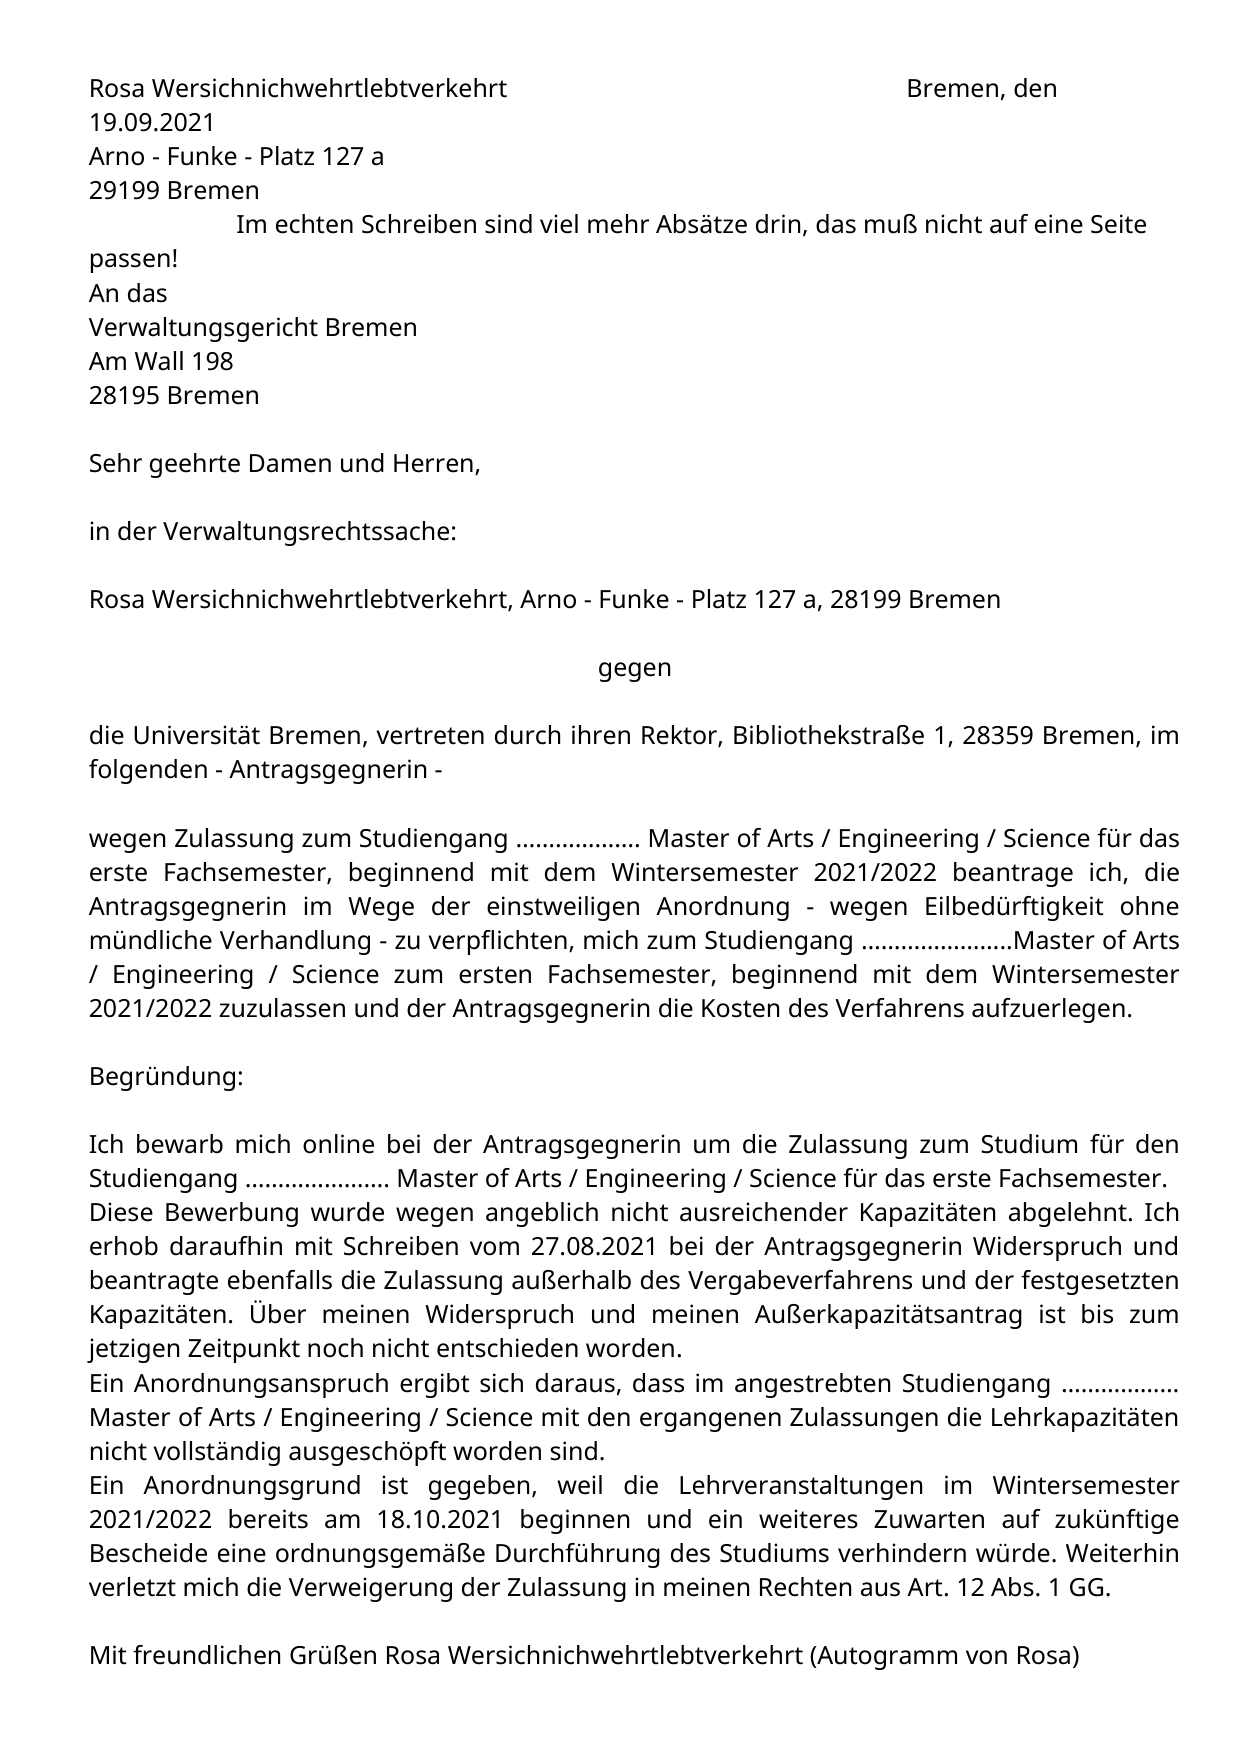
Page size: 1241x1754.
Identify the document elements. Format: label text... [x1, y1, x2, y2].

text Sehr geehrte Damen und Herren, [88, 446, 1181, 479]
text in der Verwaltungsrechtssache: [88, 514, 1181, 548]
text die Universität Bremen, vertreten durch ihren Rektor, Bibliothekstraße 1, 28359 Bremen, im folgenden - Antragsgegnerin - [88, 718, 1181, 786]
text Verwaltungsgericht Bremen [88, 309, 1181, 343]
text Ein Anordnungsgrund ist gegeben, weil die Lehrveranstaltungen im Wintersemester 2021/2022 bereits am 18.10.2021 beginnen und ein weiteres Zuwarten auf zukünftige Bescheide eine ordnungsgemäße Durchführung des Studiums verhindern würde. Weiterhin verletzt mich die Verweigerung der Zulassung in meinen Rechten aus Art. 12 Abs. 1 GG. [88, 1467, 1181, 1604]
text Ich bewarb mich online bei der Antragsgegnerin um die Zulassung zum Studium für den Studiengang …………………. Master of Arts / Engineering / Science für das erste Fachsemester. [88, 1127, 1181, 1195]
subtitle Rosa Wersichnichwehrtlebtverkehrt Bremen, den 19.09.2021 [88, 71, 1181, 139]
text Diese Bewerbung wurde wegen angeblich nicht ausreichender Kapazitäten abgelehnt. Ich erhob daraufhin mit Schreiben vom 27.08.2021 bei der Antragsgegnerin Widerspruch und beantragte ebenfalls die Zulassung außerhalb des Vergabeverfahrens und der festgesetzten Kapazitäten. Über meinen Widerspruch und meinen Außerkapazitätsantrag ist bis zum jetzigen Zeitpunkt noch nicht entschieden worden. [88, 1195, 1181, 1365]
text Rosa Wersichnichwehrtlebtverkehrt, Arno - Funke - Platz 127 a, 28199 Bremen [88, 582, 1181, 616]
text An das [88, 275, 1181, 309]
text Ein Anordnungsanspruch ergibt sich daraus, dass im angestrebten Studiengang ……………… Master of Arts / Engineering / Science mit den ergangenen Zulassungen die Lehrkapazitäten nicht vollständig ausgeschöpft worden sind. [88, 1365, 1181, 1467]
text Arno - Funke - Platz 127 a [88, 139, 1181, 173]
text 29199 Bremen [88, 173, 1181, 207]
text Mit freundlichen Grüßen Rosa Wersichnichwehrtlebtverkehrt (Autogramm von Rosa) [88, 1638, 1181, 1672]
text gegen [88, 650, 1181, 684]
text Am Wall 198 [88, 343, 1181, 377]
text Begründung: [88, 1059, 1181, 1093]
text wegen Zulassung zum Studiengang ………………. Master of Arts / Engineering / Science für das erste Fachsemester, beginnend mit dem Wintersemester 2021/2022 beantrage ich, die Antragsgegnerin im Wege der einstweiligen Anordnung - wegen Eilbedürftigkeit ohne mündliche Verhandlung - zu verpflichten, mich zum Studiengang …………………..Master of Arts / Engineering / Science zum ersten Fachsemester, beginnend mit dem Wintersemester 2021/2022 zuzulassen und der Antragsgegnerin die Kosten des Verfahrens aufzuerlegen. [88, 820, 1181, 1024]
text 28195 Bremen [88, 377, 1181, 411]
text Im echten Schreiben sind viel mehr Absätze drin, das muß nicht auf eine Seite passen! [88, 207, 1181, 275]
